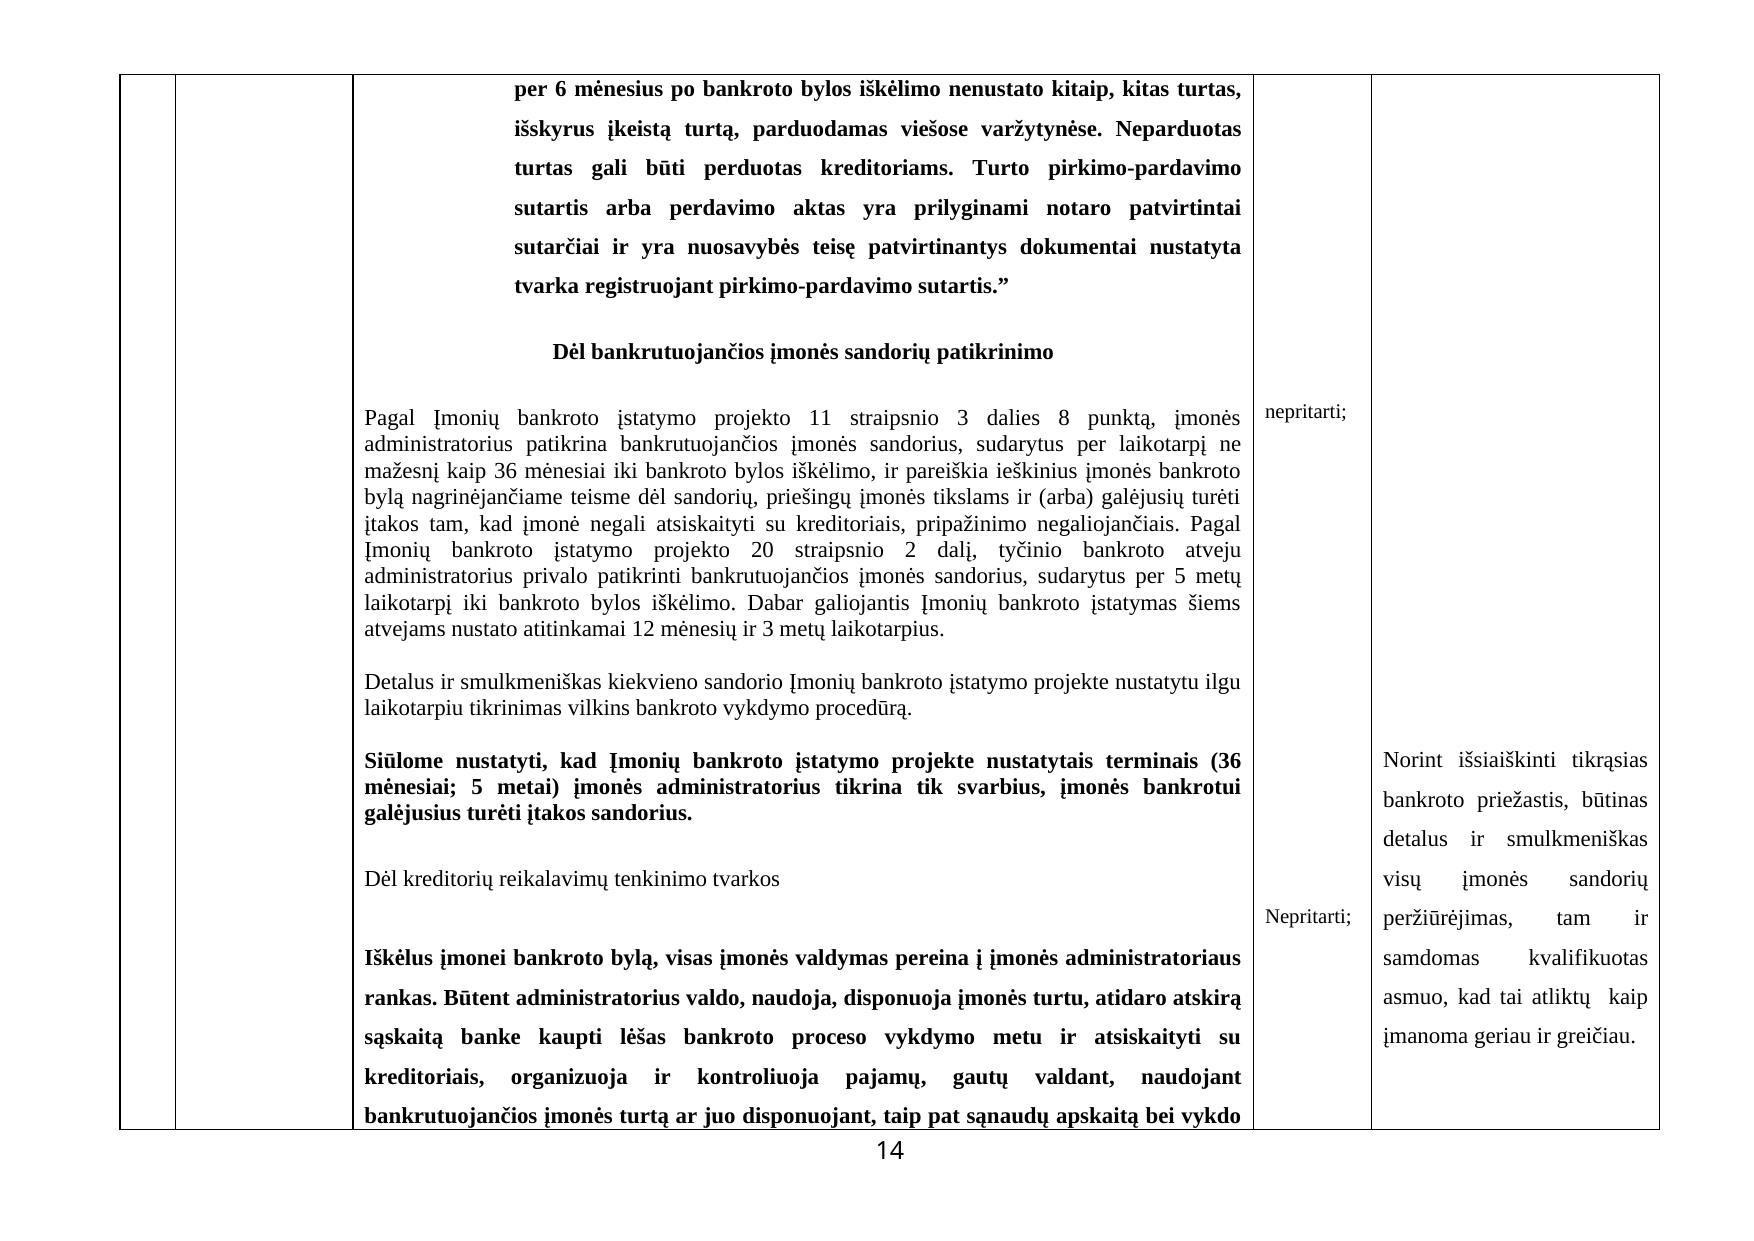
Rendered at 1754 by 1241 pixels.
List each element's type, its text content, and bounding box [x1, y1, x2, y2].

table_cell Lietkoopsąjungos valdyba, išnagrinėjusi Įmonių bankroto įstatymo projektą Nr. IXP-330, iš esmės jam pritaria, tačiau jį svarstant siūlo sukonkretinti arba papildyti šiuos straipsnius: 2 straipsnio 8 dalį. Atsižvelgiant į tai, kad sunku nustatyti uždelstų įsiskolinimų sumą, nemokumo sąvoką apibūdinantį sakinį pratęsti po žodžių “viršija pusę jos turto” įrašant “arba įmonės įsipareigojimai (skolos) viršija 75 procentus jos turto”. 4 straipsnį. Pirmame sakinyje po žodžių “asmenys gali” įrašyti “6 straipsnio 1 dalyje nustatyta tvarka”. 5 straipsnio 2 dalį. Papildyti žodžiu “likviduojamai” ir išdėstyti taip: “Pareiškimą teismui dėl bankroto bylos iškėlimo likviduojamai įmonei privalo pateikti likvidatorius.” 8 straipsnio 2 dalį. Antrame sakinyje po žodžio “kuriuose” vietoj žodžių “nurodomi jų adresai” įrašyti žodį “ nurodomos”. 9 straipsnio 1dalį. Išbraukti 1 punkto žodžius “ir įvertinti įmonės turtą”. 10 straipsnį. 6 dalies 2 sakinį numeruoti 7 dalimi. 1 straipsnio 2dalį. Pirmame sakinyje vietoj žodžio “gali” įrašyti žodžius “turi pirmumo teisę”. 11 straipsnio 3dalį. 8 punkte po žodžių “pripažinimo negaliojančiais” įrašyti žodžius “ir jeigu per minėtą laikotarpį nebuvo atliktas auditas (revizija) - organizuoja jo atlikimą”. 20 straipsnį. Pirmame sakinyje po žodžių “administratorius privalo” įterpti žodžius “atlikti auditą ir”. 21 straipsnio 1dalį. 2 punkte po žodžių “priimtų nutarimų” įrašyti ”reikalauti atlikti auditą (reviziją)”. 33 straipsnio 1 dalį. Teiginį “Neparduotas turtas gali būti perduotas kreditoriams” reikia papildyti, t. y. paaiškinti, kaip elgtis tais atvejais, kai reikalavimai kreditoriaus, kuris pageidauja juos atsiimti turtu, turtėtų būti tenkinami paskesne eile arba antru etapu. 33 straipsnio 2dalį. Priešpaskutinį sakinį patikslinti ir išdėstyti taip: “Uždarosios akcinės bendrovės, kurios akcijos parduodamos, akcininkai turi teisę akcijas įsigyti pirmumo tvarka”. 34 straipsnio 1 dalį. Manome, kad šio straipsnio pirmas sakinys gali būti skirtingai traktuojamas. Neaišku, ar galima turtą parduoti už mažesnę kainą nei įkeitimu užtikrinta reikalavimų suma ir skirtumą tarp reikalavimų sumos ir pardavimo kainos tenkinti bendra tvarka, ar, jei nepavyksta parduoti įkeisto turto už kainą, kuri užtikrinta įkeitimu, - jį perduoti įkaito turėtojui. Siūlome tokią pirmo sakinio redakciją: “Įkeitimu užtikrinti kreditoriaus reikalavimai tenkinami iš lėšų, gautų pardavus įkeistą turtą, o jeigu jo nepavyksta parduoti už didesnę arba reikalavimų sumą atitinkančią kainą - perduodant įkeistą turtą”. 37 straipsnio 5 dalį. Po žodžių “nuo 2001 m . liepos 1 d.” įrašyti “išskyrus įmones, kurių likvidavimas prasidėjo iki 2000 m. liepos 1 d., - šioms įmonėms 24 mėnesių terminas likvidavimo procedūrai užbaigti skaičiuojamas nuo 2000 m. liepos 1 d.” Mane labai neramina "turto" savokos neapibrežtumas abiejuose įstatymuose (2str. 8 p. Bankroto įstatymo projekte ir 3str.5p. Restruktūrizavimo įstatymo projekte). Aš siūlyčiau vienareikšmiškai apibrėžti "turto" savoką šiuose istatymuose, kai ji naudojama nustatyti Įmonės nemokumą. Vietoje žodžio "turtas" reikėtų įrašyti frazę: "turto vertė iš paskutiniojo mokesčių inspekcijai priduoto įmonės balanso". Palikus projekte siūloma redakciją, labai nesunku užvilkinti bankroto paskelbimo, teisminio nagrinėjimo terminus. Bandymai nustatyti turto rinkos vertę ar palikti spręsti teismams turėtų garantuoti bankroto ir restrukturizacijos procesų vilkinimą. Prezidiumo narys A.Kovas. LLRI pritaria žemiau išvardintoms Įmonių bankroto įstatymų projekto nuostatoms: nustatyti Įmonių bankroto įstatymo prioritetą kitų įstatymų atžvilgiu (Įmonių bankroto įstatymo projekto 1 straipsnio 3 dalis); panaikinti Valstybinės darbo inspekcijos prie Socialinės apsaugos ir darbo ministerijos, Žemės ir miškų ūkio urėdijos, Apskrities viršininko, Žemės ūkio produkcijos gamintojų visuomeninės organizacijos teisę pateikti pareiškimus teismui dėl bankroto bylos iškėlimo (Įmonių bankroto įstatymo projekto 5 straipsnio 1 dalis); sutrumpinti įmonių bankroto procedūrų terminus (Įmonių bankroto įstatymo projekto 7 straipsnio 1 dalis, 9 straipsnio 4 dalis, 10 straipsnio 4 dalies 5 punktas, 15 straipsnio 1 dalis, 19 straipsnio 1 dalis (lyginant su Darbo sutarties įstatymo 34 straipsnio 1 dalimi), 37 straipsnio 2 dalis ir kt.); atsisakyti likvidacinės komisijos ir jos funkcijas pavesti vykdyti įmonės administratoriui (Įmonių bankroto įstatymo projekto 31-32 straipsniai); nustatyti dviejų etapų kreditorių reikalavimų tenkinimo būdą (Įmonių bankroto įstatymo 35 straipsnio 1 dalis). Tačiau nemaža dalis Įmonių bankroto bei Įmonių restruktūrizavimo įstatymų nuostatų turi esminių trūkumų, kurie gali sukelti skaudžias pasekmes. LLRI siūlo Įmonių bankroto ir Įmonių restruktūrizavimo įstatymų projektus pataisyti pagal žemiau pateikiamas pastabas. Įmonių bankroto įstatymo projektas Dėl įstatymo tikslų Įmonių bankroto įstatymo projekte nėra numatyta, kokių tikslų šiuo įstatymu siekiama. Tokių tikslų įtvirtinimas padėtų tinkamai spręsti įmonės bankroto eigoje iškilusius klausimus. Siūlome Įmonių bankroto įstatymo projekto 1 straipsnio 1 dalį, išdėstyti taip: “1. Šis įstatymas reglamentuoja juridinių asmenų bankrotą, siekiant, kad bankrotas vyktų operatyviai, sklandžiai ir padėtų kuo geriau patenkinti juridinio asmens kreditorių interesus.” Dėl Įmonių bankroto įstatymo taikymo Lietuvos Respublikos Įmonių bankroto įstatymo projekto 1 straipsnio 2 dalis numato, kad įstatymas taikomas visoms įmonėms, viešosioms įstaigoms, bankams ir kredito unijoms. Taip apibrėžus įstatymo taikymo sritį, už jo ribų lieka kiti subjektai, galintys prisiimti finansinius įsipareigojimus – asociacijos, visuomeninės organizacijos ir kt. Taigi neaišku, kaip juose yra tenkinami kreditorių reikalavimai ir vykdomos bankroto procedūros. Visiems subjektams, galintiems prisiimti finansinius įsipareigojimus ir neįstengiantiems jų įvykdyti, turi būti taikomos vienodos nuostatos dėl kreditorių reikalavimų tenkinimo ir bankroto procedūrų. Esant minėtai 1 straipsnio 2 dalies formuluotei, įstatymo nuostatos taip pat nebus privalomos naujai atsirandančioms ir įstatyme neįvardintoms ūkio organizavimo formoms. Atkreipiame dėmesį, kad naujojo Civilinio kodekso 2.33 straipsnyje juridinis asmuo apibrėžiamas kaip savo pavadinimą turinti įmonė, įstaiga ar organizacija, kuri gali savo vardu įgyti ir turėti teises ir pareigas, būti ieškovu ir atsakovu teisme. Atsižvelgdami į tai, kad Civilinis kodeksas įsigalios 2001 m. liepos 1d., ir derindami jame numatytą juridinio asmens sąvoką su Įmonių bankroto įstatymu, siūlome nustatyti, kad Įmonių bankroto įstatymas taikomas visiems juridiniams asmenims. Jeigu tam tikriems juridiniams asmenims, pavyzdžiui, biudžetinėms įstaigoms, šio įstatymo sąmoningai numatoma netaikyti, šie subjektai turėtų būti įvardinti šiame straipsnyje. Su naujuoju Civiliniu kodeksu būtina suderinti ir kitus Įmonių bankroto įstatymo straipsnius. Siūlome Įmonių bankroto įstatymo projekto 1 straipsnio 2 dalį pakeisti ir išdėstyti taip: “2. Įstatymas taikomas visiems juridiniams asmenims, įregistruotiems Lietuvos Respublikos įstatymų nustatyta tvarka. Bankų, kredito unijų, draudimo įmonių, žemės ūkio įmonių, vertybinių popierių apyvartos tarpininkų, investicinių bendrovių ir kitų įmonių ir įstaigų bankroto proceso vykdymo ypatumus gali nustatyti kiti šių įmonių ir viešųjų įstaigų veiklą reglamentuojantys įstatymai.” Dėl nemokumo kriterijų Įmonių bankroto įstatymo projekte iš esmės keičiama įmonių nemokumo sąvoka. Pagal Įmonių bankroto įstatymo projektą įmonės nemokumas – tai įmonės būsena, kai ji laiku neatsiskaito su kreditoriumi (kreditoriais) ir šių jos įsipareigojimų suma yra ne mažesnė kaip dešimt tūkstančių litų ir viršija pusę jos turto (2 straipsnio 8 dalis). Įmonės nemokumo sąvokos pataisymas, numatant, kad įmonė yra nemoki, jei jos įsipareigojimai viršija pusę jos turto, sudaro galimybę anksčiau pradėti bankroto procedūrą. Atrodytų, kad taip sudaromos palankesnės sąlygos patenkinti kreditorių reikalavimus. Tačiau įgyvendinus šias pataisas bankroto procedūros galės būti inicijuotos net toms įmonėms, kurios turi tik laikinų sunkumų, nors apskritai yra pajėgios normaliai dirbti ir atsiskaityti su kreditoriais be bankroto procedūrų. Visų pirma, vien tik turimo turto ir įsipareigojimų santykis gali nedaug tepasakyti, nes esminis dalykas šiuo atveju yra įsipareigojimų vykdymo terminas. Antra, tik tuomet, kai turtas tampa mažesnis už įsipareigojimus, galima pagrįstai kalbėti apie negalėjimą atsiskaityti su kreditoriais Pritariame, kad nemokumui nustatyti būtina lyginti įmonės įsipareigojimus su jos turtu rinkos, o ne balansine verte, nes būtent turto lyginimas su rinkos verte atskleidžia realią įmonės padėtį. Tačiau šios nuostatos įgyvendinimas pagal pateiktą projektą yra neaiškus ir gali sukelti nemažai keblumų. Visų pirma, pagal nemokumo apibrėžimą neaišku, kokiaiss metodais turi būti vertinamas turtas ir įsipareigojimai, kas vertins ir kokiais terminais, ar bus vertinama pati įmonė kaip verslas, ar bus vertinamos įmonės turimos reikalavimo teisės ir t.t. Siūlome nustatyti, kad įmonei bankroto bylą galima kelti tik tada, kai jos skolos viršija visą jos turtą (o ne pusę, kaip numatyta projekte). Siūlome nustatyti, kad: sprendimą, ar įmonės įsipareigojimai sudaro didesnę dalį lyginant su įmonės turto rinkos verte nei numatyta nemokumo kriterijuose, priima teismas, kuris, esant būtinybei, gali pasitelkti nepriklausomus turto vertintojus; iki vertinant įmonės turtą turi būt įvertinta įmonė kaip verslas; vertinant įmonės turtą turi būti atsižvelgiama į įmonės turimas reikalavimo teises ir kitas vertybes, kurios gali turėti rinkos vertę; be formalaus turto ir įsipareigojimų santykio kriterijaus (kuris, deja, negali būti iki galo formalizuotas ir suabsoliutintas) nustatyti, kad įmonė yra ir gali būti laikoma nemokia tik jeigu teismas nustato, jog nei trumpalaikėje, nei ilgalaikėje perspektyvoje ji neturi realių galimybių atsiskaityti su kreditoriais. Tokiu atveju būtų būtina gauti didžiosios dalies kreditorių sutikimą pradėti bankroto procedūrą. Kita opi problema, susijusi su siūlomais nemokomumo kriterijais, yra ta, kad labai dažnai didžiausi įmonių įsiskolinimai yra valstybei, o valstybė savo ruožtu yra skolingas įmonėms. Tokiu būdu įmonės tampa visiškai priklausomos nuo privalomas įmokas administruojančių institucijų. Pradėti bankroto bylą tokioje situacijoje atsidūrusiai įmonei būtų neteisinga. Atkreipiame dėmesį ir į tai, kad Įmonių bankroto įstatymo projektas nustato terminą, per kurį įmonė turi atsiskaityti su kreditoriais. Pagal 2 straipsnio 8 dalį įmonė yra nemoki, jei ji neatsiskaito su kreditoriumi (kreditoriais) praėjus trims mėnesiams po termino, nustatyto įstatymų, kitų teisės aktų, taip pat kreditoriaus ir įmonės sutartyse įmonės įsipareigojimams įvykdyti, arba praėjus tokiam pat terminui po kreditoriaus (kreditorių) reikalavimo įvykdyti įsipareigojimus, jeigu sutartyse terminas nebuvo nustatytas. Tačiau šalys sutartyje gali numatyti ilgesnius nei trys mėnesiai atsiskaitymo terminus ir yra netikslinga Bankroto įstatymu nepripažinti tokių sutarčių sąlygų. Siūlome atskirti atvejus, kada įmonė yra skolinga privatiems subjektams, o kada valstybei, griežčiau reglamentuojant pastarosios galimybes inicijuoti bankroto bylą. Siūlome numatyti šalių susitarimu nustatytų terminų prioritetą įstatyme įtvirtintų terminų atžvilgiu. Įmonių bankroto įstatymo 2 straipsnio 8 dalį pakeisti ir išdėstyti taip: “8. Įmonės nemokumas – įmonės būsena, kuri atitinka visas šias sąlygas: įmonė neatsiskaito su kreditoriumi (kreditoriais) praėjus trims mėnesiams, o jei kreditorius yra valstybė, savivaldybė ar jų institucijos, išskyrus sutartinius įsipareigojimus, praėjus šešiems mėnesiams po termino, per kurį, remiantis sudarytu sandoriu, įstatymu, kitu teisės aktu įsipareigojimas turėjo būti įvykdytas; įmonės įsipareigojimų suma kreditoriui (kreditoriams) yra ne mažesnė kaip dešimt tūkstančių litų; pradelsti įmonės įsipareigojimai (skolos) viršija visą jos turtą rinkos verte.” Dėl bankroto bylos iškėlimo Įmonių bankroto įstatymo projekto 4 straipsnis nustato, kad kreiptis dėl bankroto bylos iškėlimo galima tuomet, kai įmonė nevykdo savo įsipareigojimų. Tačiau pagal Įmonių bankroto įstatymo projekto 9 straipsnio 5 dalį teismas bankroto bylą gali ir turi iškelti tik tuomet, kai įmonė yra nemoki arba kai įmonė viešai paskelbė ar kitaip pranešė kreditoriui (kreditoriams), kad negali atsiskaityti su kreditoriumi (kreditoriais) ir (arba) neketina vykdyti savo įsipareigojimų. Tai, kad įmonė paprasčiausiai laiku nevykdo 4 straipsnyje nustatytų įsipareigojimų, dar nereiškia, kad ji yra nemoki, ar kad ji nežada įsipareigojimų vykdyti ateityje. Siekiant nuoseklumo, siūlome numatyti, kad kreiptis į teismą dėl bankroto bylos iškėlimo galima tik tada, kai įmonė yra nemoki arba laiku nevykdo teismo sprendimu priteistų prievolių. Kai įmonė tiesiog nevykdo savo įsipareigojimų, kreditoriai kreipiasi į teismą dėl savo reikalavimų patenkinimo Civilinio kodekso ir Civilinio proceso kodekso nustatyta tvarka. Jei nagrinėdamas ieškinį teismas nustato, kad įmonė yra nemoki, jis pats iškelia bankroto bylą. Todėl siūlome Įmonių bankroto įstatymo projekto 4 straipsnį pakeisti ir išdėstyti taip: “4 straipsnis. Pareiškimo teismui dėl bankroto bylos iškėlimo pateikimo pagrindai 1. Šio įstatymo 5 straipsnyje išvardyti asmenys gali pateikti pareiškimą teismui dėl bankroto bylos iškėlimo, jeigu yra bent viena iš šių sąlygų: įmonė yra nemoki; įmonė viešai paskelbė ar kitaip pranešė kreditoriui (kreditoriams), kad negali arba neketina vykdyti įsipareigojimų; įmonė laiku nevykdo teismo sprendimu priteistų prievolių.” 2. Jei įmonė laiku nevykdo savo įsipareigojimų, kreditoriai gali kreiptis į teismą dėl savo reikalavimų patenkinimo Civilinio kodekso ir Civilinio proceso kodekso nustatyta tvarka. 3. Jei teismas, nagrinėdamas ieškinį nustato, kad įmonė yra nemoki, jis iškelia įmonei bankroto bylą.” Dėl bankrutuojančių įmonių turto pardavimo Pagal Įmonių bankroto įstatymo projekto 33 straipsnio 1 dalį, bankrutuojančios ar bankrutavusios įmonės nekilnojamasis turtas parduodamas viešose varžytinėse Vyriausybės nustatyta tvarka. Kito turto, išskyrus įkeistą turtą, pardavimo tvarką nustato kreditoriai. Atkreipiame dėmesį į tai, kad vienintelis teisės aktas, reglamentuojantis pardavimo iš varžytynių tvarką, yra Civilinio proceso kodeksas. Vyriausybės priimto poįstatyminio akto šiuo klausimu nėra. Jei numatoma, kad varžytinėms bankroto atveju netinka Civilinio proceso kodekse nustatyta tvarka, Bankroto įstatyme būtina numatyti išimtis iš šios tvarkos, o ne daryti neapibrėžtas nuorodas į Vyriausybės nustatomą tvarką. Įmonių bankroto įstatymo projektas nenumato principų, kuriais vadovaujantis kreditoriai turėtų nustatyti “kito” turto pardavimo tvarką. Taip gali iškilti pavojus, jog kreditorių dauguma piktnaudžiaus šia galimybe ir nustatys tik kai kuriems kreditoriams palankią turto pardavimo tvarką. Todėl būtų tikslinga numatyti, kad pagrindinis kriterijus, kuriuo turi būti vadovaujamasi parduodant įmonės turtą, yra turto kaina. Taip pat Įmonių bankroto įstatymo projekte nėra numatyta kreditorių dauguma, kuri galėtų nustatyti turto pardavimo tvarką. Turto pardavimo tvarkos nustatymas turėtų būti suteikiamas kreditorių susirinkimui. Besąlygiškas kreditorių įpareigojimas nustatyti “kito” turto pardavimo tvarką sudaro sąlygas įmonės turto pardavimo vilkinimui, kadangi kreditoriai gali ilgai nesusitarti dėl turto pardavimo tvarkos. Ilgai delsiant sumažėtų turto vertė, tektų daryti išlaidas jo išlaikymui, be to, praėjus nustatytam 24 mėnesių terminui nerealizuotas turtas bus nurašytas kaip neturintis rinkos vertės. Būtų tikslinga numatyti, kad tais atvejais, kai praėjus 6 mėnesiams po bankroto bylos iškėlimo kreditoriai nenustato “kito” turto pardavimo tvarkos, toks turtas, kaip ir nekilnojamas turtas, parduodamas iš varžytinių. Remiantis aukščiau išdėstytu, siūlome numatyti, kad pagrindinis kriterijus parduodant “kitą” įmonės turtą yra turto kaina; turto pardavimo tvarką nustato kreditorių susirinkimas; tais atvejais, kai kreditoriai nenustato “kito” turto pardavimo tvarkos, turtas parduodamas iš varžytinių. Įmonių bankroto įstatymo projekto 25 straipsnį papildyti nauju, 16 punktu, numatančiu, kad “kito” turto pardavimo tvarką nustato kreditorių susirinkimas. “15) nustatyti turto, išskyrus nekilnojamąjį ir įkeistą, pardavimo tvarką, remiantis palankiausia siūloma kaina;” Įmonių bankroto įstatymo projekto 33 straipsnio 1 dalį pakeisti ir išdėstyti taip: “1. Nekilnojamas turtas parduodamas viešose varžytinėse. Jei kreditoriai per 6 mėnesius po bankroto bylos iškėlimo nenustato kitaip, kitas turtas, išskyrus įkeistą turtą, parduodamas viešose varžytynėse. Neparduotas turtas gali būti perduotas kreditoriams. Turto pirkimo-pardavimo sutartis arba perdavimo aktas yra prilyginami notaro patvirtintai sutarčiai ir yra nuosavybės teisę patvirtinantys dokumentai nustatyta tvarka registruojant pirkimo-pardavimo sutartis.” Dėl bankrutuojančios įmonės sandorių patikrinimo Pagal Įmonių bankroto įstatymo projekto 11 straipsnio 3 dalies 8 punktą, įmonės administratorius patikrina bankrutuojančios įmonės sandorius, sudarytus per laikotarpį ne mažesnį kaip 36 mėnesiai iki bankroto bylos iškėlimo, ir pareiškia ieškinius įmonės bankroto bylą nagrinėjančiame teisme dėl sandorių, priešingų įmonės tikslams ir (arba) galėjusių turėti įtakos tam, kad įmonė negali atsiskaityti su kreditoriais, pripažinimo negaliojančiais. Pagal Įmonių bankroto įstatymo projekto 20 straipsnio 2 dalį, tyčinio bankroto atveju administratorius privalo patikrinti bankrutuojančios įmonės sandorius, sudarytus per 5 metų laikotarpį iki bankroto bylos iškėlimo. Dabar galiojantis Įmonių bankroto įstatymas šiems atvejams nustato atitinkamai 12 mėnesių ir 3 metų laikotarpius. Detalus ir smulkmeniškas kiekvieno sandorio Įmonių bankroto įstatymo projekte nustatytu ilgu laikotarpiu tikrinimas vilkins bankroto vykdymo procedūrą. Siūlome nustatyti, kad Įmonių bankroto įstatymo projekte nustatytais terminais (36 mėnesiai; 5 metai) įmonės administratorius tikrina tik svarbius, įmonės bankrotui galėjusius turėti įtakos sandorius. Dėl kreditorių reikalavimų tenkinimo tvarkos Iškėlus įmonei bankroto bylą, visas įmonės valdymas pereina į įmonės administratoriaus rankas. Būtent administratorius valdo, naudoja, disponuoja įmonės turtu, atidaro atskirą sąskaitą banke kaupti lėšas bankroto proceso vykdymo metu ir atsiskaityti su kreditoriais, organizuoja ir kontroliuoja pajamų, gautų valdant, naudojant bankrutuojančios įmonės turtą ar juo disponuojant, taip pat sąnaudų apskaitą bei vykdo kitas jam pavestas funkcijas. Įmonių bankroto įstatymo projektas nenumato administratoriaus pareigos kuo greičiau patenkinti bent dalį kreditorių reikalavimų realizavus tam tikrą bankrutuojančios įmonės turtą. Taip sudaromos sąlygos kaupti lėšas, gautas realizavus bankrutavusios įmonės turtą, kurios gali būti pradėtos naudoti ne kreditorių reikalavimams tenkinti, bet kitiems tikslams. Siekiant užtikrinti kreditorių interesus, siūlome numatyti, kad, realizavus bent dalį bankrutuojančios įmonės turto ir atskaičius iš jo administravimo išlaidas bei pavedimo sutartyje numatytą administratoriaus atlyginimą, administratorius privalo eiliškumo tvarka patenkinti kreditorių reikalavimus. Įmonių bankroto įstatymo projekto 11 straipsnio 3 dalį, išvardijančią įmonės administratoriaus funkcijas, papildyti nauju, 24 punktu: “24) realizavus bent dalį bankrutavusios įmonės turto ir atskaičius iš jo administravimo išlaidas bei pavedimo sutartyje numatytą administratoriaus atlyginimą, eiliškumo tvarka tenkinami kreditorių reikalavimai. Dėl įmonės administratoriaus Įmonių bankroto įstatymo projekte nėra numatyti principai, kuriais remiantis būtų vykdoma įmonės bankroto procedūra. Bendrų bankroto procedūros vykdymo nuostatų įtvirtinimas padėtų išvengti įmonės valdymo organų ir administratoriaus piktnaudžiavimo įmonėje susidariusia padėtimi, geriau patenkinti kreditorių interesus, tinkamai spręsti įmonės bankroto eigoje iškilusius klausimus. Siūlome Įmonių bankroto įstatymo projekto 11 straipsnį papildyti nauja, 11 dalimi, įtvirtinančia administratoriaus pareigą veikti įmonės ir kreditorių naudai, ir išdėstyti šią dalį taip: “11. Įmonės bankroto procedūros metu įmonės administratorius privalo veikti įmonės ir kreditorių naudai bei operatyviai imtis visų reikiamų priemonių kreditorių interesams užtikrinti.” Dėl įsipareigojimų bankrutuojančiai įmonei vykdymo Nors įmonių bankroto įstatymo projekte yra net straipsnis pavadinimu “Bankrutuojančios įmonės įsipareigojimų ir įsipareigojimų bankrutuojančiai įmonei vykdymas” (17 straipsnis), jame apie įsipareigojimus bankrutuojančiai įmonei neužsimenama. Lieka neišspręstas klausimas, kaip ir kokiais terminais su bankrutuojančia įmone turi atsiskaityti asmenys, privalantys jai vykdyti įsipareigojimus. Viena vertus, reikalauti įsipareigojimus įvykdyti anksčiau dėl to, kad įmonė bankrutuoja, būtų nesąžininga, kita vertus, po tam tikro laiko gali nebelikti, kieno naudai tuos įsipareigojimus vykdyti. Siūlome numatyti, kad įsipareigojimai bankrutuojančiai įmonei vykdomi sandoriuose nustatytais terminais. Tais atvejais, kai sandoriuose numatyti terminai sueis po numatomos bankroto procedūros pabaigos ir nėra galimybės arba neapsimoka reikalauti įsipareigojimų vykdymo anksčiau, bankrutuojančios įmonės turimos reikalavimo teisės parduodamos. Įmonių bankroto įstatymo 17 straipsnį papildyti nauja, 4 dalimi: “4. Įsipareigojimai bankrutuojančiai įmonei vykdomi sandorio sudarymo metu nustatytais terminais. Tais atvejais, kai sandoriuose numatyti terminai sueis po numatomos bankroto procedūros pabaigos ir nėra galimybės arba neapsimoka reikalauti įsipareigojimų vykdymo anksčiau, bankrutuojančios įmonės turimos reikalavimo teisės parduodamos.” Dėl kreditorių eiliškumo Pagal Įmonių bankroto įstatymo projekto 35 straipsnį, pirmąja eile tenkinami su darbo santykiais susiję darbuotojų reikalavimai, reikalavimai atlyginti žalą dėl suluošinimo ar kitokio kūno sužalojimo, susirgimo profesine liga ar žuvus nuo nelaimingo atsitikimo darbe bei atgręžtiniai valstybės reikalavimai, kai prievolė atlyginti žalą pereina valstybei žalos atlyginimo dėl nelaimingų atsitikimų darbe ar susirgimų profesine liga laikinojo įstatymo nustatytais atvejais, fizinių asmenų reikalavimai apmokėti už perdirbti supirktą žemės ūkio produkciją, taip pat Fondo bankrutuojančių ir bankrutavusių įmonių darbuotojų reikalavimams, susijusiems su darbo santykiais, tenkinti, reikalavimai, Garantinio fondo reikalavimai ir Fondo fizinių asmenų reikalavimams apmokėti už bankrutuojančių ir bankrutavusių įmonių supirktą perdirbti žemės ūkio produkciją reikalavimai. Antrąja eile yra tenkinami reikalavimai dėl mokesčių ir kitų įmokų į biudžetą, dėl valstybės vardu gautų užsienio paskolų ir paskolų, gautų su valstybės garantija, dėl specialiųjų atidėjimų pažeistoms žemėms, iškasus naudingąsias iškasenas, rekultivuoti nepanaudojimo, dėl kitų aplinkosaugos priemonių neįvykdymo, visi kiti kreditorių reikalavimai. Įmonių bankroto įstatymo projekto 35 straipsnyje numatytas kreditorių reikalavimų tenkinimo eiliškumas yra ydingas, nes pirmiausia turėtų būti tenkinami privatūs, o ne valstybiniai interesai. Nepatenkinus privačių subjektų reikalavimų, bus apribotos jų veiklos galimybės, atitinkamai jie negalės vykdyti įsipareigojimų savo partneriams (taip pat ir valstybei). Taip pat atkreipiame dėmesį į tai, kad netikslinga tik patenkinus visus iš darbo santykių kylančius darbuotojų reikalavimus tenkinti antrosios kreditorių eilės reikalavimus, nes kitų kreditorių reikalavimų nepatenkinimas gali sukelti ne mažiau skaudžias socialines pasekmes. Siūlome pakeisti kreditorių eilę reikalavimams tenkinti privačių subjektų naudai. Įmonių bankroto įstatymo projekto 35 straipsnio 2 dalį išdėstyti taip: “2. Kreditorių reikalavimai yra tenkinami tokia tvarka: pirmąją eile yra tenkinami iš darbo santykių kylantys darbuotojų reikalavimai iki 3 vidutinių mėnesinių darbo užmokesčių dydžio sumos, reikalavimai atlyginti žalą dėl suluošinimo ar kitokio kūno sužalojimo, susirgimo profesine liga arba žuvus nuo nelaimingo atsitikimo darbe. Į 3 vidutinių mėnesinių darbo užmokesčių dydžio sumą įskaitomos darbuotojų gautos kompensacijos iš Garantinio fondo ar kitų valstybės lėšų; antrąja eile yra tenkinami kitų kreditorių reikalavimai; trečiąja eile yra tenkinami reikalavimai dėl mokesčių, baudų ir kitų privalomų mokėjimų į biudžetą bei privalomojo valstybinio socialinio draudimo ir privalomojo sveikatos draudimo įmokų.” Dėl įmonės sanavimo panaikinimo Įmonių restruktūrizavimo įstatymu įtvirtinus įmonių restruktūrizavimo procedūrą, panaikinama įmonių sanavimo procedūra, kurią numato dabar galiojantis Įmonių bankroto įstatymas. Tačiau siūlomas įtvirtinti įmonės restruktūrizavimo procesas skiriasi nuo įmonės sanavimo proceso, kurį numato dabar galiojantis Įmonių bankroto įstatymas. Skirtingai nuo sanavimo, restruktūrizavimo procesas gali būti taikomas tik laikinų finansinių sunkumų turinčiai įmonei, atitinkančiai dar ir tokias papildomas sąlygas: įmonė nėra nutraukusi komercinę-ūkinę veiklą, jos turto balansinė vertė pasiūlymo pradėti restruktūrizavimo procesą dieną yra ne mažesnė kaip 1 mln. litų, nėra teismo ar kreditorių sprendimo likviduoti įmonę. Įmonių restruktūrizavimo įstatymo 11 straipsnis nenumato galimybės iškėlus įmonei bankroto bylą pereiti prie įmonės restruktūrizavimo – tai įmanoma tik iki bankroto bylos iškėlimo. Gali susiklostyti situacija, kada, iškėlus įmonei bankroto bylą, atsiras asmuo, sutinkantis perimti bankrutuojančią įmonę ir padengti visus jos įsipareigojimus. Tokiu atveju pritaikyti restruktūrizavimo procedūrą nebus galima, tuo tarpu esant sanavimui kaip tik būtų sudarytos reikiamos sąlygos įmonės perėmimui. Siūlome arba (1) palikti galioti įmonių sanavimo procedūrą (supaprastinus sanavimo tvarką), arba (2) palengvinti taikos sutarties sudarymo sąlygas, siekiant, kad taikos sutartis taptų realia galimybe atgaivinti bankrutuojančią įmonę, kai tam pritaria dauguma privačių kreditorių, arba (3) numatyti galimybes, kaip daugumos kreditorių valia būtų pereinama nuo bankroto procedūros prie restruktūrizavimo procedūros. Bet kokiu atveju siūlome nustatyti, kad šioms procedūroms negali būti skiriamos valstybės lėšos. 1. 9 str. 3 d. numatyta, kad teismui priėmus pareiškimą dėl bankroto bylos iškėlimo sustabdomas turto realizavimas ir išieškojimas. Visų pirma, niekas nežinos, ar teismas priėmė pareiškimą ir kokią konkrečiai dieną laikyti pareiškimo priėmimo diena. Antra, teismas priėmęs pareiškimą pats turėtų spręsti sustabdyti ar nesustabdyti realizavimą ir išieškojimo procedūrą. Priešingu atveju suinteresuoti asmenys specialiai paduos nepagrįstus pareiškimus dėl bankroto bylos iškėlimo ar vilkins sprendimo pagal priimtą pareiškimą priėmimą. Tokiu būdu bus pažeidžiamos kreditorių teisės. 2. 10 str. 7 d. 1 p. numatyta, kad tais atvejais, kai įmonės turtas nėra atskirtas nuo įmonininko (savininko) turto, administratoriui turi būti pateiktas įmonininko (savininko) turto sąrašas. Atkreiptinas dėmesys, kad įmonės turtas visada yra atskirtas nuo įmonininko (savininko) turto, tačiau įmonininkas (savininkas) įstatymų numatytais atvejais atsako už savo įmonės įsipareigojimus. Tokia nuostata yra aiškiai išreikšta naujam civiliniam kodekse. Be to, bankrotas keliamas ne įmonės savininkui, o įmonei, todėl toks reglamentavimas nėra pagrįstas. Kreditoriai savo santykius su įmonės savininku turėtų aiškintis bendra tvarka. Ta pati pastaba taikytina ir dėl 11 str. 3 d. 19 p. 3. 10 str. 8 d. nesuprantamas motyvas kodėl apeliacinės instancijos teismo nutartis dėl bankroto bylos iškėlimo neskundžiama. Visų pirma, kasaciniam skundui paduoti civilinio proceso kodeksas numato griežtus apribojimus, antra, kasacinio skundo padavimas netrukdo bankroto bylos eigai, nes teismų sprendimai yra įsiteisėję. 4. 11 str. 3 d. 8 p. paskutinį sakinį siūlome papildyti taip: “jei neįrodoma, kad sužinojo anksčiau”. 5. 11 str. 3 d. nėra išvardintos visos administratoriaus teisės, todėl siūlytume papildyti jį 24 p. ir numatyti, kad jis turi ir kitas įstatymų numatytas teises. 6. 11 str. 5 d. turi būti aiškiai nurodyta, kad sudaromoje su administratoriumi pavedimo sutartyje galima numatyti atlyginimą tvirta pinigų suma, kuri būtų išmokama sutartyje numatytais terminais. Priešingu atveju Socialinio draudimo įstaiga ir mokesčių inspekcija prilygins pavedimo sutartį su fiziniu asmeniu darbo sutarčiai ir reikalaus mokėti mokesčius už kiekvieną mėnesį nuo minimalaus atlyginimo, nepriklausomai ar jis yra išmokamas. Santykių aiškinimasis su šiomis institucijomis pareikalaus daug laiko ir tuo pačiu vilkins bankroto bylos procedūras. 7. 11 str. 7 d. numatyti atvejai, kada administratorius laikinai negali eiti savo pareigų – atostogų ir laikino nedarbingumo metu, tačiau praktiškai pasitaiko ar gali pasitaikyti ir kitokių atvejų. Siūlome papildyti 7 d. ir jos pradžią formuluoti taip: “7. Nutartį dėl administratoriaus laikino pavadavimo jo atostogų, laikino nedarbingumo ar kitais atvejais, kai jis laikinai negali eiti savo pareigų, priima … (toliau kaip projekte).”. 8. 17 str. siūlome papildyti 3 d., kurioje turi būti įtvirtintos teisės normos dėl inkasinių pavedimų, apskaitų bankuose, ir dėl vykdomųjų dokumentų, kurie buvo pateikti vykdyti tiesiogiai kredito įstaigoms, likimo. Manytume, kad tiek vykdomuosius dokumentus, tiek inkasinius pavedimus kredito įstaigos turėtų perduoti administratoriui, kuris juos laikytų iki bankroto bylos pabaigos. Priešingu atveju praktikoje atsiranda problemų, sprendžiant klausimus dėl šių dokumentų tolesnio vykdymo ir tuo pačiu vilkinasi bankroto bylos sprendimai. 9. 18 str. turėtų būti reglamentuojami ne tik turto areštai, kuriuos uždėjo antstoliai ar teisėsaugos pareigūnai baudžiamosiose bylose, bet visi kiti apribojimai disponuoti turtu. Pagal dabartinius įstatymus yra daug institucijų, kuriuos gali areštuoti turtą ar nustatyti apribojimus juo disponuoti, tačiau bankroto procedūras reglamentuojantys teisės aktai nepasisako dėl jų statuso bankroto bylos iškėlimo atveju. Šių atvejų nesureguliavus kyla bereikalingų ginčų ir tuo pačiu vilkinamas bankroto bylos nagrinėjimas. 10. 28 str. 2 d. numatyta, kad taikos sutartį turi pasirašyti visi kreditoriai, nors sprendimas dėl taikos sutarties priimamas kreditorių susirinkime balsų dauguma (įstatymo 23 str. 1 d. 11 p.). Siūlytume numatyti, kad taikos sutartį užtenka pasirašyti daugumai kreditorių, kurių balsais buvo priimtas sprendimas kreditorių susirinkime dėl taikos sutarties sudarymo. Tai leistų operatyviai spręsti klausimus ir to pačiu padėti įmonėms, kurios turi laikinų ar išsprendžiamų sunkumų, tačiau joms negali būti keliama restruktūrizavimo byla. 11. 33 str. 3 d. numatyta, kad perdavus įkaito turėtojui neparduotą įkeistą turtą, šis turi atlyginti šio turto administravimo išlaidas. Tokia formuluotė nėra teisinga, nes administratoriai specialiai ilgai pardavinėja turtą didesnėmis negu galima parduoti turtą, tikėdamiesi gauti iš įkaito turėtojų papildomai jiems nepriklausančių sumų. Minėta įstatymo nuostata dar labiau skatins administratorius pardavinėti nerealiomis kainomis ir tuo pačiu didinti turto administravimo išlaidas. Tuo labiau, kad įstatyme numatyta neparduotą turtą perduoti savivaldybėms arba apskritims. Siūlome nustatyti, kad įkaito turėtojas neturėtų atlyginti išlaidų, kurios buvo patirtos dėl įmonės turto pardavimo vilkinimo. 12. 34 str. turėtų būti nurodyti aiškūs terminai ir procedūros kokiais laiko intervalais turi būti pardavinėjamas turtas, nes administratoriai, siekdami kuo ilgiau turėti darbo, stengiasi kuo ilgiau pardavinėti turtą. Pvz. jie nemažina turto kainos, nors už pasiūlytą jau kelintų varžytynių metu neatsiranda pirkėjas. 13. 36 str. 1 d. numatyta, kad administravimo išlaidos turi būti atlyginamos ir iš lėšų, kurios gautos pardavus įkeistą turtą. Tokia nuostata nėra teisinga, nes vieno kreditoriaus sąskaita kompensuojamos kitų kreditorių išlaidos. Siūlome nustatyti, kad administravimo išlaidoms atlyginti gali būti panaudota ne daugiau kaip 5 procentai lėšų, gautų už įkeistą parduotą turtą. Konkretų dydį turėtų nustatyti kreditorių susirinkimas. Papildyti projekto 35 str., kad pirmąja eile būtų tenkinami ne tik fizinių, bet ir juridinių asmenų reikalavimai apmokėti už perdirbti supirktą ir parduoti patiektą žemės ūkio produkciją. [354, 75, 1253, 1128]
table_cell Norint išsiaiškinti tikrąsias bankroto priežastis, būtinas detalus ir smulkmeniškas visų įmonės sandorių peržiūrėjimas, tam ir samdomas kvalifikuotas asmuo, kad tai atliktų kaip įmanoma geriau ir greičiau. [1372, 75, 1659, 1128]
table_cell [176, 75, 352, 1128]
table_cell [121, 75, 175, 1128]
table_cell nepritarti; Nepritarti; [1254, 75, 1371, 1128]
